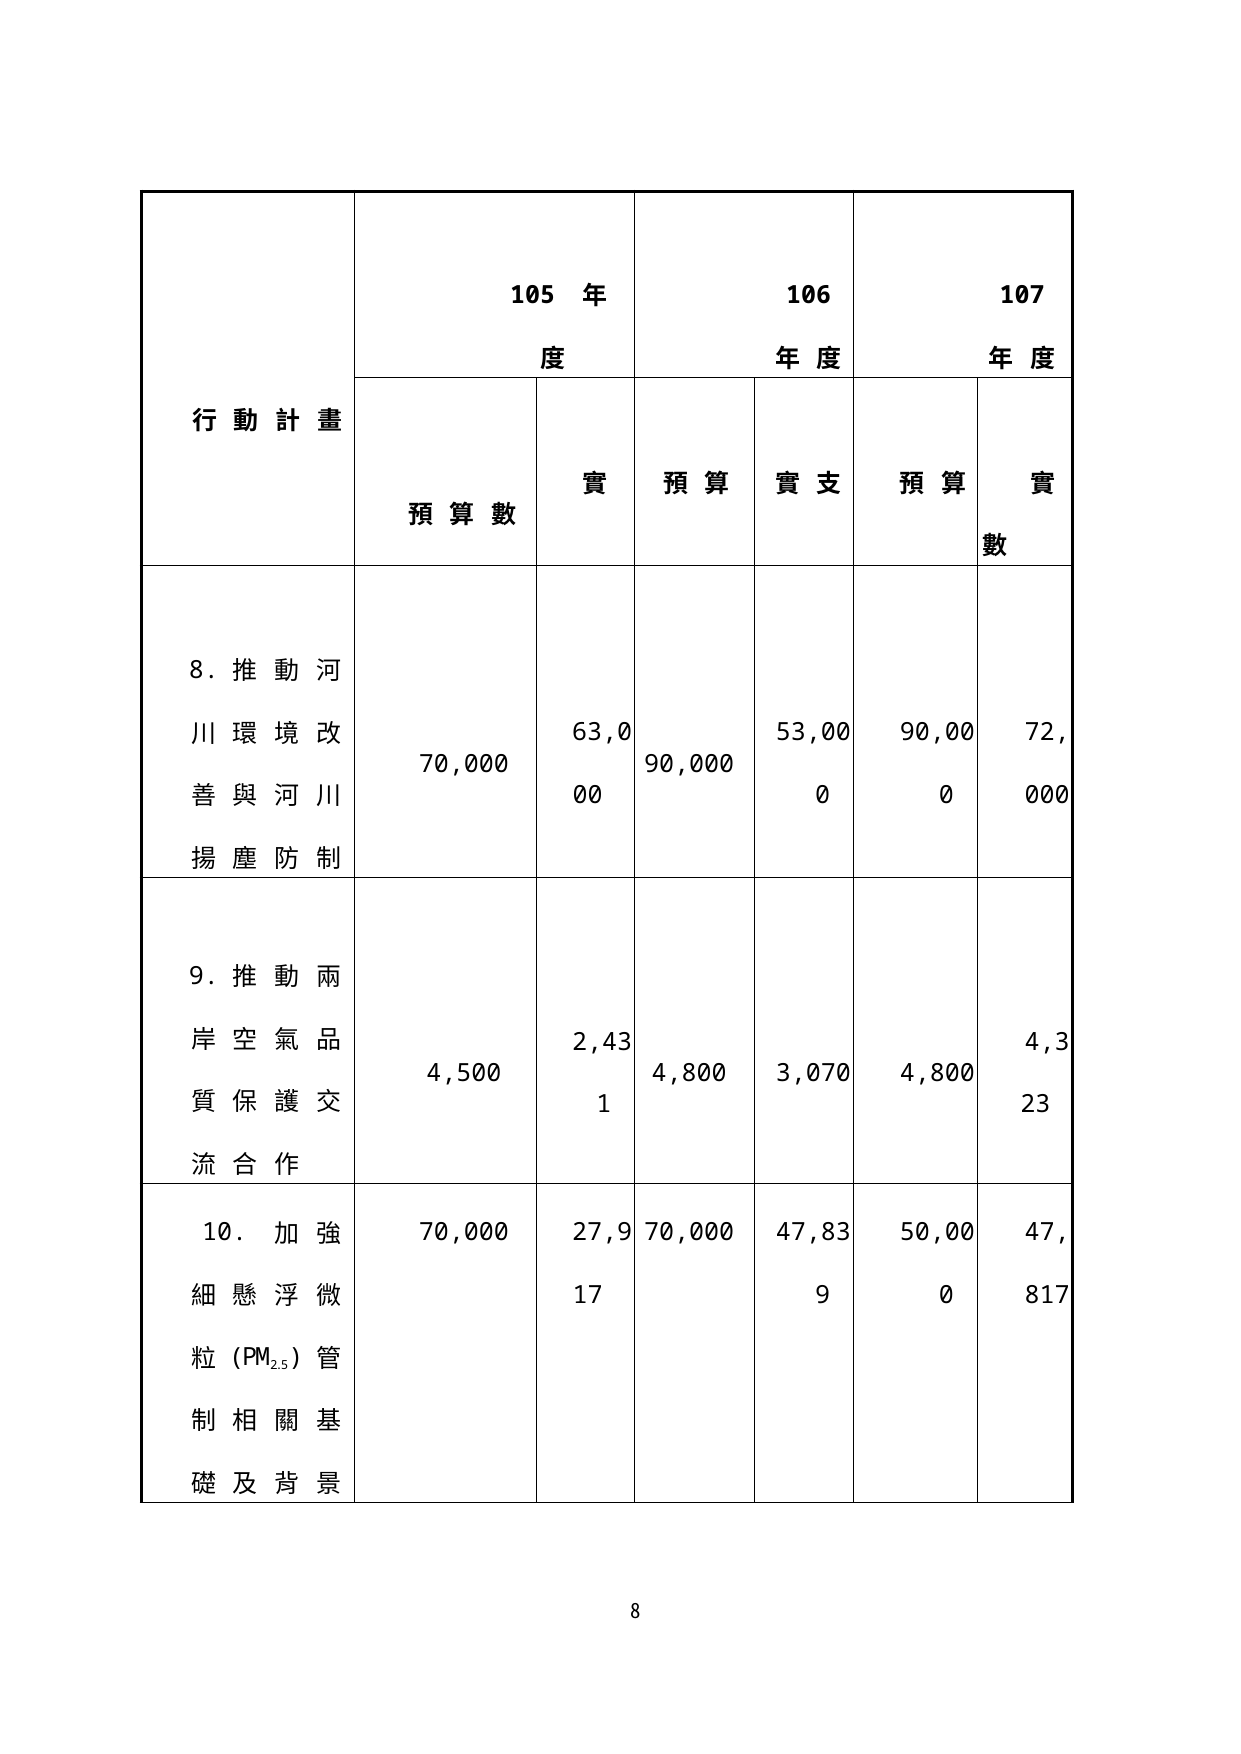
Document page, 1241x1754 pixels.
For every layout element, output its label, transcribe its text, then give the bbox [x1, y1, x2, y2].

table_cell 預算數 [355, 378, 536, 564]
table_cell 預算數 [635, 378, 754, 564]
table_cell 47,839 [755, 1184, 853, 1502]
table_cell 70,000 [355, 566, 536, 877]
table_cell 4,800 [854, 878, 977, 1183]
table_cell 90,000 [635, 566, 754, 877]
table_cell 53,000 [755, 566, 853, 877]
table_cell 63,000 [537, 566, 634, 877]
table_cell 70,000 [635, 1184, 754, 1502]
table_cell 2,431 [537, 878, 634, 1183]
table_cell 70,000 [355, 1184, 536, 1502]
table_cell 90,000 [854, 566, 977, 877]
table_header 行動計畫 [143, 193, 354, 564]
table_cell 預算數 [854, 378, 977, 564]
table_cell 10.加強細懸浮微粒(PM2.5)管制相關基礎及背景 [143, 1184, 354, 1502]
table_cell 50,000 [854, 1184, 977, 1502]
table_cell 實支數 [978, 378, 1071, 564]
table_cell 3,070 [755, 878, 853, 1183]
table_cell 4,500 [355, 878, 536, 1183]
table_cell 47,817 [978, 1184, 1071, 1502]
table_header 105年度 [355, 193, 634, 377]
table_header 106年度 [635, 193, 853, 377]
table_header 107年度 [854, 193, 1071, 377]
table_cell 4,323 [978, 878, 1071, 1183]
table_cell 8.推動河川環境改善與河川揚塵防制 [143, 566, 354, 877]
table_cell 實支數 [537, 378, 634, 564]
table_cell 27,917 [537, 1184, 634, 1502]
table_cell 72,000 [978, 566, 1071, 877]
table_cell 實支數 [755, 378, 853, 564]
table_cell 9.推動兩岸空氣品質保護交流合作 [143, 878, 354, 1183]
table_cell 4,800 [635, 878, 754, 1183]
